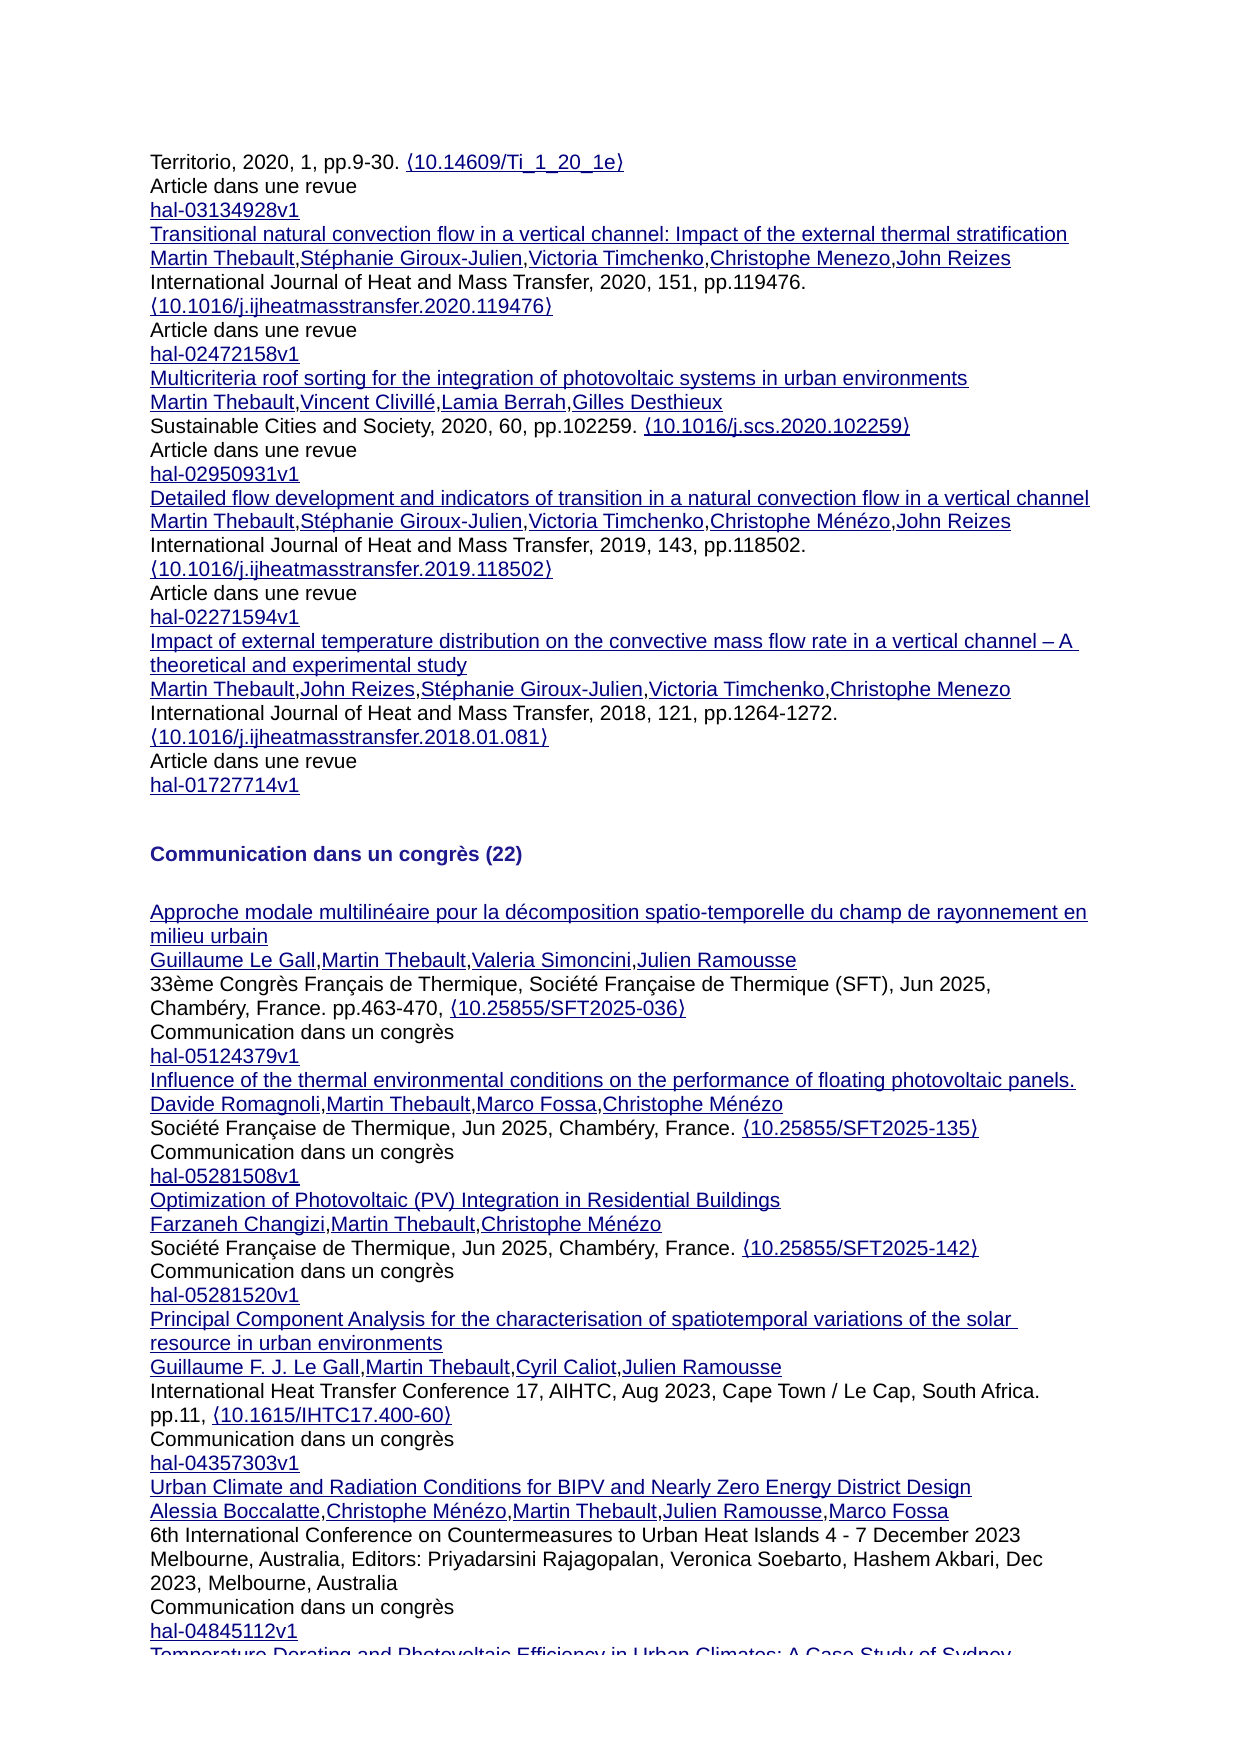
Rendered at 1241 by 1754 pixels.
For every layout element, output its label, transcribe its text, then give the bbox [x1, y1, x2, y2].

table_cell Multicriteria roof sorting for the integration of photovoltaic systems in urban environments Martin Thebault,Vincent Clivillé,Lamia Berrah,Gilles Desthieux Sustainable Cities and Society, 2020, 60, pp.102259. ⟨10.1016/j.scs.2020.102259⟩ Article dans une revue hal-02950931v1 [150, 366, 1090, 485]
subtitle Communication dans un congrès (22) [150, 842, 1090, 866]
table_cell Temperature Derating and Photovoltaic Efficiency in Urban Climates: A Case Study of Sydney Metropolitan Region Alessia Boccalatte,Christophe Ménézo,Martin Thebault,Julien Ramousse,Marco Fossa 6th International Conference on Countermeasures to Urban Heat Islands, Priyadarsini Rajagopalan, Veronica Soebarto, Hashem Akbari, Dec 2023, Melbourne, Australia Communication dans un congrès hal-04845130v1 [150, 1643, 1090, 1655]
table_cell Transitional natural convection flow in a vertical channel: Impact of the external thermal stratification Martin Thebault,Stéphanie Giroux-Julien,Victoria Timchenko,Christophe Menezo,John Reizes International Journal of Heat and Mass Transfer, 2020, 151, pp.119476. ⟨10.1016/j.ijheatmasstransfer.2020.119476⟩ Article dans une revue hal-02472158v1 [150, 222, 1090, 366]
table_header Approche modale multilinéaire pour la décomposition spatio-temporelle du champ de rayonnement en milieu urbain Guillaume Le Gall,Martin Thebault,Valeria Simoncini,Julien Ramousse 33ème Congrès Français de Thermique, Société Française de Thermique (SFT), Jun 2025, Chambéry, France. pp.463-470, ⟨10.25855/SFT2025-036⟩ Communication dans un congrès hal-05124379v1 [150, 900, 1090, 1068]
table_cell Territorio, 2020, 1, pp.9-30. ⟨10.14609/Ti_1_20_1e⟩ Article dans une revue hal-03134928v1 [150, 150, 1090, 222]
table_cell Impact of external temperature distribution on the convective mass flow rate in a vertical channel – A theoretical and experimental study Martin Thebault,John Reizes,Stéphanie Giroux-Julien,Victoria Timchenko,Christophe Menezo International Journal of Heat and Mass Transfer, 2018, 121, pp.1264-1272. ⟨10.1016/j.ijheatmasstransfer.2018.01.081⟩ Article dans une revue hal-01727714v1 [150, 629, 1090, 797]
table_cell Martin Thebault,Stéphanie Giroux-Julien,Victoria Timchenko,Christophe Ménézo,John Reizes International Journal of Heat and Mass Transfer, 2019, 143, pp.118502. ⟨10.1016/j.ijheatmasstransfer.2019.118502⟩ Article dans une revue hal-02271594v1 [150, 507, 1090, 629]
table_cell Optimization of Photovoltaic (PV) Integration in Residential Buildings Farzaneh Changizi,Martin Thebault,Christophe Ménézo Société Française de Thermique, Jun 2025, Chambéry, France. ⟨10.25855/SFT2025-142⟩ Communication dans un congrès hal-05281520v1 [150, 1188, 1090, 1307]
table_cell Urban Climate and Radiation Conditions for BIPV and Nearly Zero Energy District Design Alessia Boccalatte,Christophe Ménézo,Martin Thebault,Julien Ramousse,Marco Fossa 6th International Conference on Countermeasures to Urban Heat Islands 4 - 7 December 2023 Melbourne, Australia, Editors: Priyadarsini Rajagopalan, Veronica Soebarto, Hashem Akbari, Dec 2023, Melbourne, Australia Communication dans un congrès hal-04845112v1 [150, 1475, 1090, 1643]
table_cell Influence of the thermal environmental conditions on the performance of floating photovoltaic panels. Davide Romagnoli,Martin Thebault,Marco Fossa,Christophe Ménézo Société Française de Thermique, Jun 2025, Chambéry, France. ⟨10.25855/SFT2025-135⟩ Communication dans un congrès hal-05281508v1 [150, 1068, 1090, 1187]
table_cell Detailed flow development and indicators of transition in a natural convection flow in a vertical channel [150, 485, 1090, 506]
table_cell Principal Component Analysis for the characterisation of spatiotemporal variations of the solar resource in urban environments Guillaume F. J. Le Gall,Martin Thebault,Cyril Caliot,Julien Ramousse International Heat Transfer Conference 17, AIHTC, Aug 2023, Cape Town / Le Cap, South Africa. pp.11, ⟨10.1615/IHTC17.400-60⟩ Communication dans un congrès hal-04357303v1 [150, 1307, 1090, 1475]
